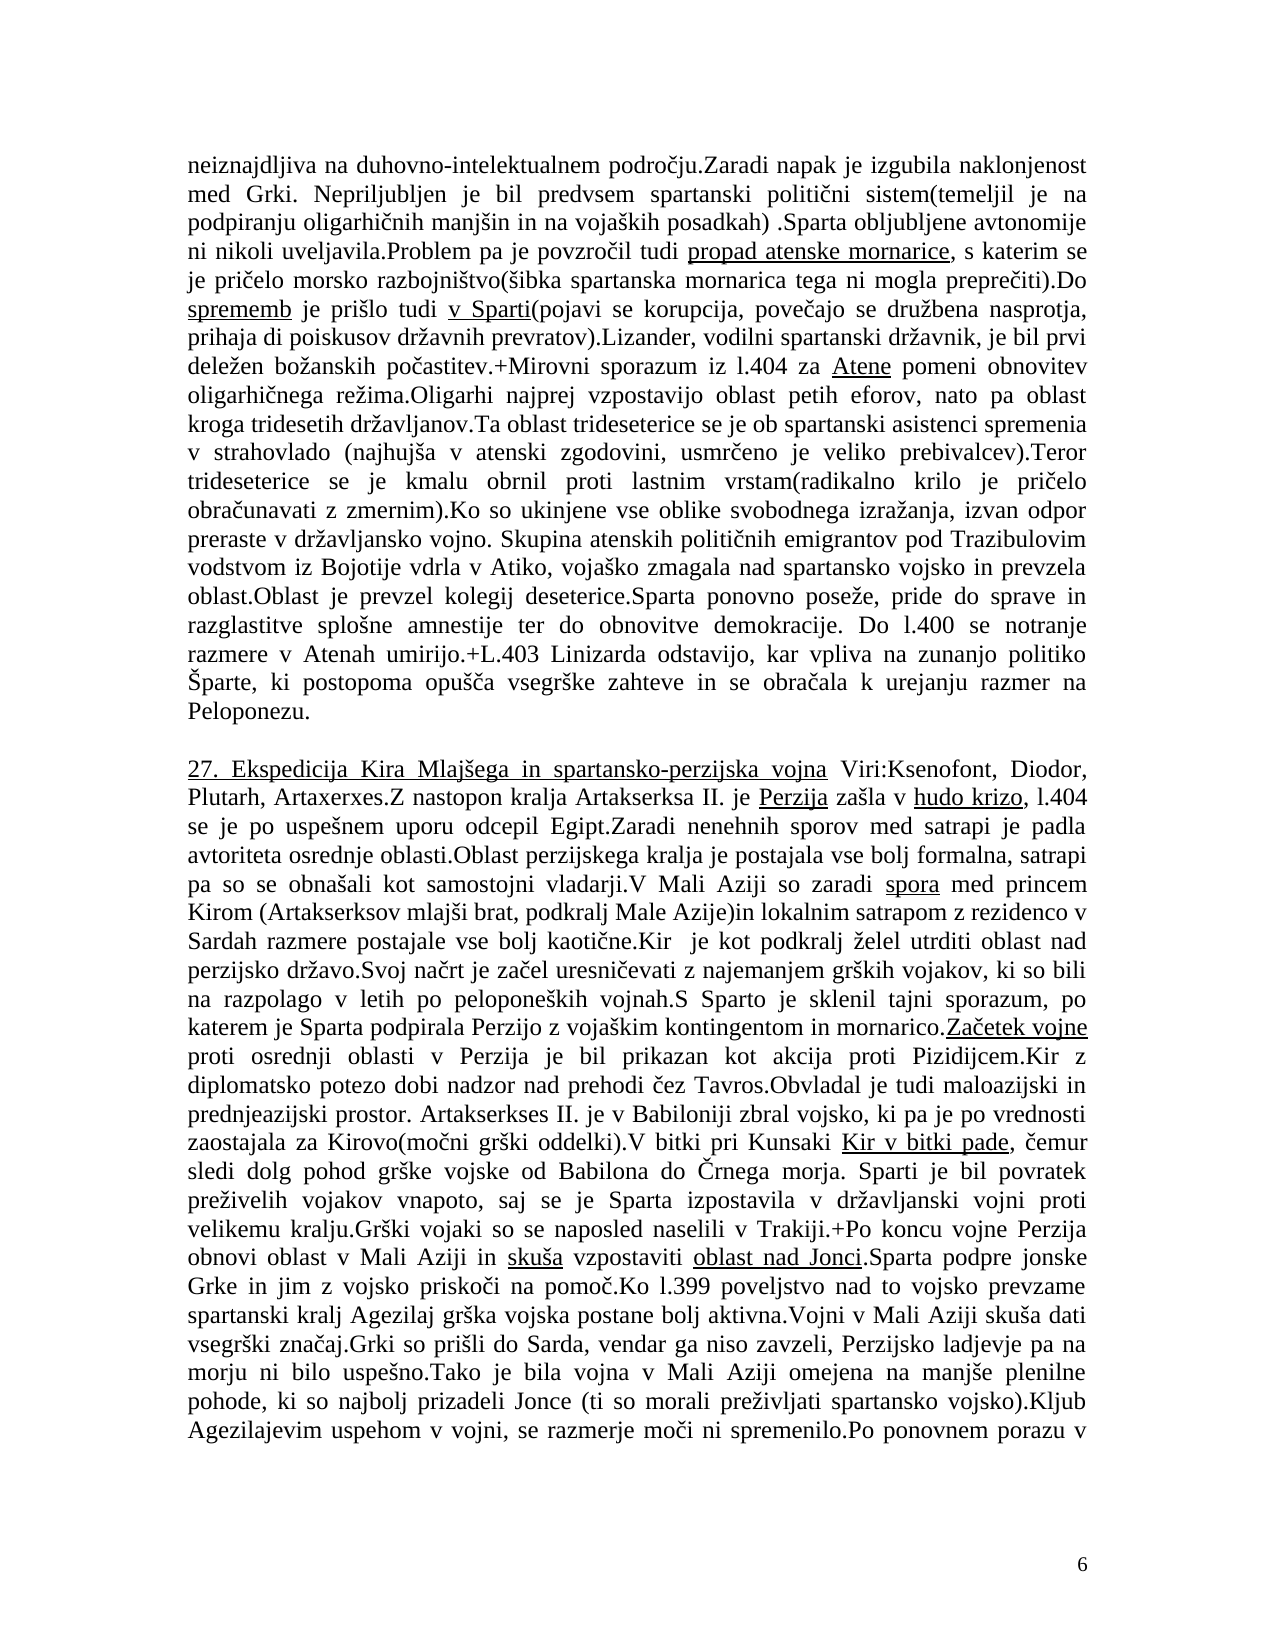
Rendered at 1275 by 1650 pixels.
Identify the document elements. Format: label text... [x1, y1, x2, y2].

text 27. Ekspedicija Kira Mlajšega in spartansko-perzijska vojna Viri:Ksenofont, Diodor, Plutarh, Artaxerxes.Z nastopon kralja Artakserksa II. je Perzija zašla v hudo krizo, l.404 se je po uspešnem uporu odcepil Egipt.Zaradi nenehnih sporov med satrapi je padla avtoriteta osrednje oblasti.Oblast perzijskega kralja je postajala vse bolj formalna, satrapi pa so se obnašali kot samostojni vladarji.V Mali Aziji so zaradi spora med princem Kirom (Artakserksov mlajši brat, podkralj Male Azije)in lokalnim satrapom z rezidenco v Sardah razmere postajale vse bolj kaotične.Kir je kot podkralj želel utrditi oblast nad perzijsko državo.Svoj načrt je začel uresničevati z najemanjem grških vojakov, ki so bili na razpolago v letih po peloponeških vojnah.S Sparto je sklenil tajni sporazum, po katerem je Sparta podpirala Perzijo z vojaškim kontingentom in mornarico.Začetek vojne proti osrednji oblasti v Perzija je bil prikazan kot akcija proti Pizidijcem.Kir z diplomatsko potezo dobi nadzor nad prehodi čez Tavros.Obvladal je tudi maloazijski in prednjeazijski prostor. Artakserkses II. je v Babiloniji zbral vojsko, ki pa je po vrednosti zaostajala za Kirovo(močni grški oddelki).V bitki pri Kunsaki Kir v bitki pade, čemur sledi dolg pohod grške vojske od Babilona do Črnega morja. Sparti je bil povratek preživelih vojakov vnapoto, saj se je Sparta izpostavila v državljanski vojni proti velikemu kralju.Grški vojaki so se naposled naselili v Trakiji.+Po koncu vojne Perzija obnovi oblast v Mali Aziji in skuša vzpostaviti oblast nad Jonci.Sparta podpre jonske Grke in jim z vojsko priskoči na pomoč.Ko l.399 poveljstvo nad to vojsko prevzame spartanski kralj Agezilaj grška vojska postane bolj aktivna.Vojni v Mali Aziji skuša dati vsegrški značaj.Grki so prišli do Sarda, vendar ga niso zavzeli, Perzijsko ladjevje pa na morju ni bilo uspešno.Tako je bila vojna v Mali Aziji omejena na manjše plenilne pohode, ki so najbolj prizadeli Jonce (ti so morali preživljati spartansko vojsko).Kljub Agezilajevim uspehom v vojni, se razmerje moči ni spremenilo.Po ponovnem porazu v [187, 754, 1087, 1444]
text neiznajdljiva na duhovno-intelektualnem področju.Zaradi napak je izgubila naklonjenost med Grki. Nepriljubljen je bil predvsem spartanski politični sistem(temeljil je na podpiranju oligarhičnih manjšin in na vojaških posadkah) .Sparta obljubljene avtonomije ni nikoli uveljavila.Problem pa je povzročil tudi propad atenske mornarice, s katerim se je pričelo morsko razbojništvo(šibka spartanska mornarica tega ni mogla preprečiti).Do sprememb je prišlo tudi v Sparti(pojavi se korupcija, povečajo se družbena nasprotja, prihaja di poiskusov državnih prevratov).Lizander, vodilni spartanski državnik, je bil prvi deležen božanskih počastitev.+Mirovni sporazum iz l.404 za Atene pomeni obnovitev oligarhičnega režima.Oligarhi najprej vzpostavijo oblast petih eforov, nato pa oblast kroga tridesetih državljanov.Ta oblast trideseterice se je ob spartanski asistenci spremenia v strahovlado (najhujša v atenski zgodovini, usmrčeno je veliko prebivalcev).Teror trideseterice se je kmalu obrnil proti lastnim vrstam(radikalno krilo je pričelo obračunavati z zmernim).Ko so ukinjene vse oblike svobodnega izražanja, izvan odpor preraste v državljansko vojno. Skupina atenskih političnih emigrantov pod Trazibulovim vodstvom iz Bojotije vdrla v Atiko, vojaško zmagala nad spartansko vojsko in prevzela oblast.Oblast je prevzel kolegij deseterice.Sparta ponovno poseže, pride do sprave in razglastitve splošne amnestije ter do obnovitve demokracije. Do l.400 se notranje razmere v Atenah umirijo.+L.403 Linizarda odstavijo, kar vpliva na zunanjo politiko Šparte, ki postopoma opušča vsegrške zahteve in se obračala k urejanju razmer na Peloponezu. [187, 150, 1087, 725]
